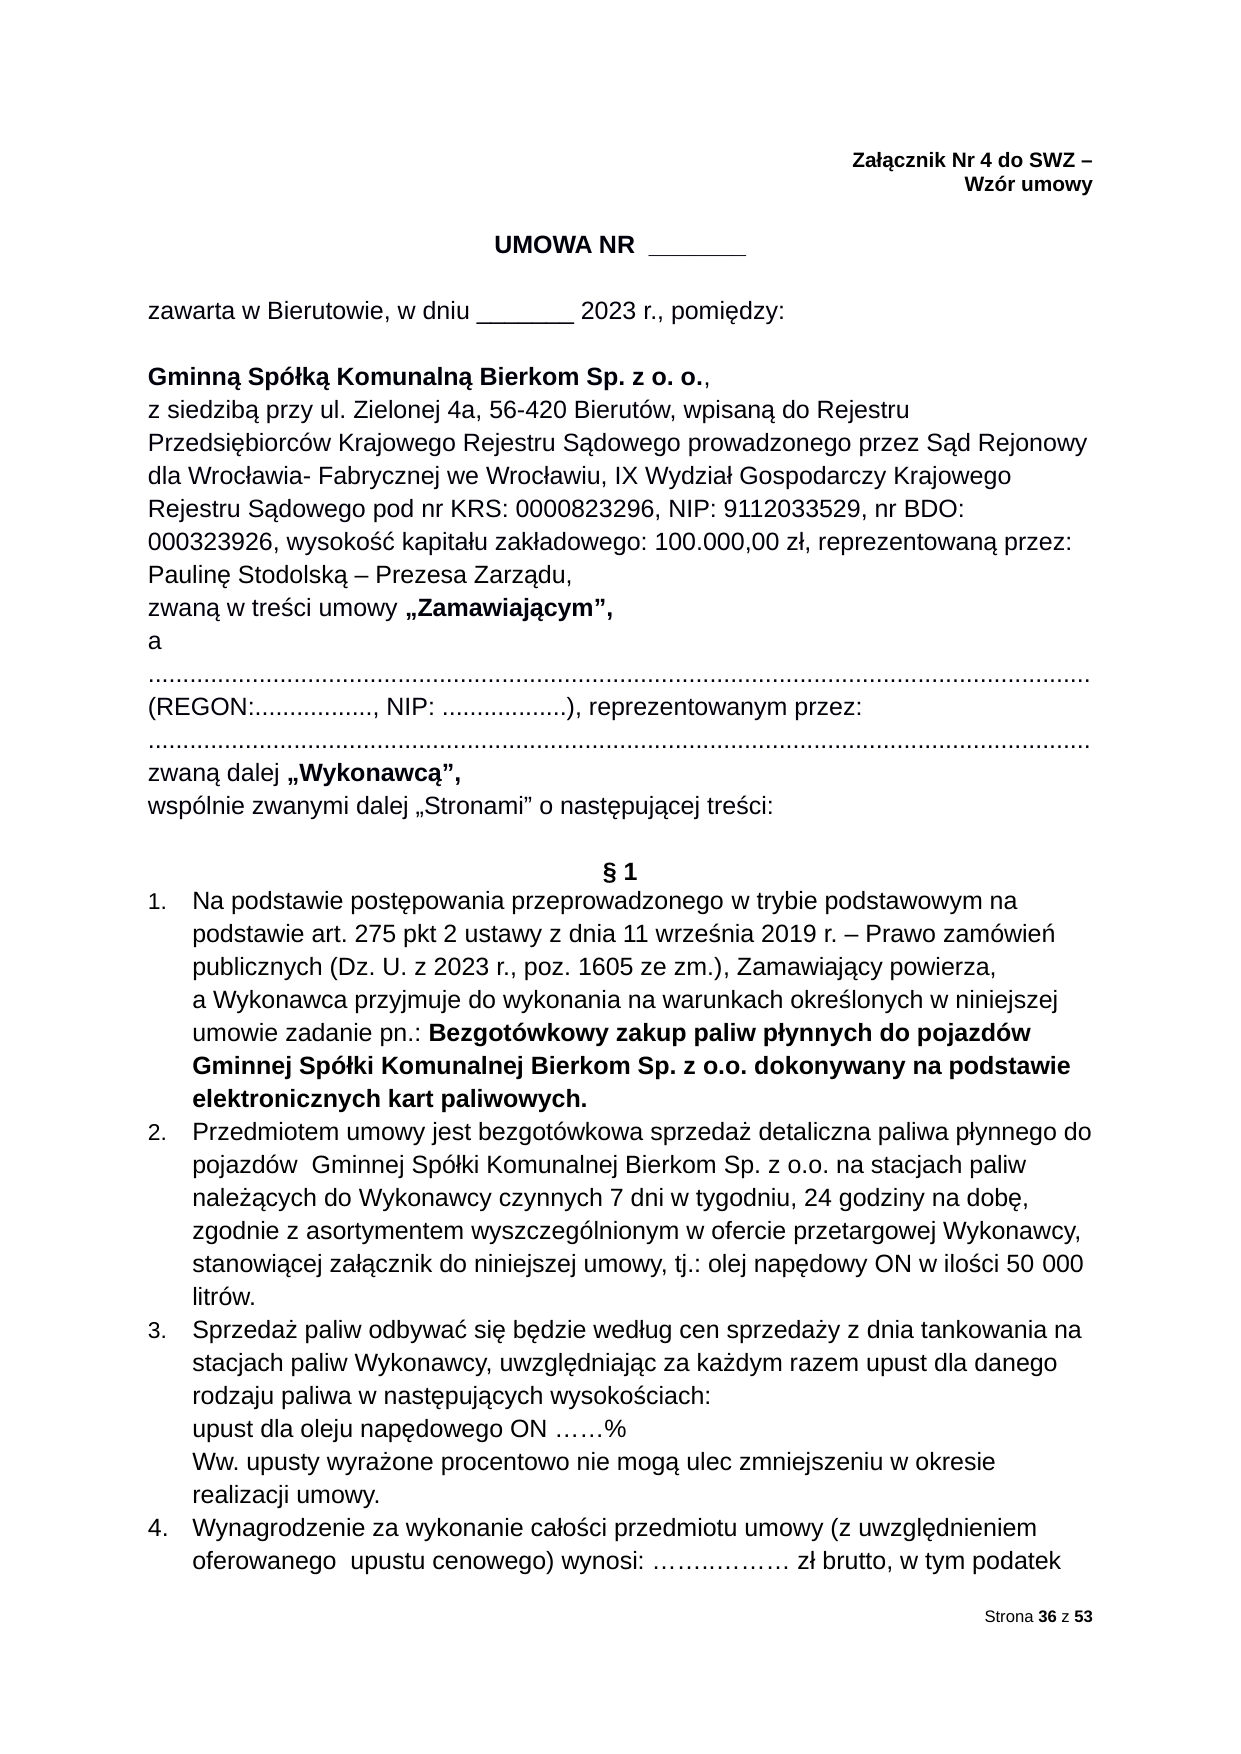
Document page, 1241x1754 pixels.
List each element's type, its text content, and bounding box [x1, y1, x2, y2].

text zawarta w Bierutowie, w dniu _______ 2023 r., pomiędzy: [148, 296, 1093, 324]
text wspólnie zwanymi dalej „Stronami” o następującej treści: [148, 791, 1093, 820]
text zwaną w treści umowy „Zamawiającym”, [148, 593, 1093, 622]
text upust dla oleju napędowego ON ……% [192, 1414, 1093, 1443]
text (REGON:................., NIP: ..................), reprezentowanym przez: [148, 692, 1093, 721]
subtitle Wzór umowy [148, 172, 1093, 196]
text ........................................................................................................................................ [148, 659, 1093, 688]
subtitle Załącznik Nr 4 do SWZ – [148, 148, 1093, 172]
text Gminną Spółką Komunalną Bierkom Sp. z o. o., [148, 362, 1093, 390]
text Paulinę Stodolską – Prezesa Zarządu, [148, 560, 1093, 588]
text zwaną dalej „Wykonawcą”, [148, 758, 1093, 787]
text § 1 [148, 857, 1093, 886]
text z siedzibą przy ul. Zielonej 4a, 56-420 Bierutów, wpisaną do Rejestru Przedsiębiorców Krajowego Rejestru Sądowego prowadzonego przez Sąd Rejonowy dla Wrocławia- Fabrycznej we Wrocławiu, IX Wydział Gospodarczy Krajowego Rejestru Sądowego pod nr KRS: 0000823296, NIP: 9112033529, nr BDO: 000323926, wysokość kapitału zakładowego: 100.000,00 zł, reprezentowaną przez: [148, 395, 1093, 556]
list Na podstawie postępowania przeprowadzonego w trybie podstawowym na podstawie art. 275 pkt 2 ustawy z dnia 11 września 2019 r. – Prawo zamówień publicznych (Dz. U. z 2023 r., poz. 1605 ze zm.), Zamawiający powierza, a Wykonawca przyjmuje do wykonania na warunkach określonych w niniejszej umowie zadanie pn.: Bezgotówkowy zakup paliw płynnych do pojazdów Gminnej Spółki Komunalnej Bierkom Sp. z o.o. dokonywany na podstawie elektronicznych kart paliwowych. [148, 886, 1093, 1113]
text UMOWA NR _______ [148, 229, 1093, 258]
text a [148, 626, 1093, 654]
list Przedmiotem umowy jest bezgotówkowa sprzedaż detaliczna paliwa płynnego do pojazdów Gminnej Spółki Komunalnej Bierkom Sp. z o.o. na stacjach paliw należących do Wykonawcy czynnych 7 dni w tygodniu, 24 godziny na dobę, zgodnie z asortymentem wyszczególnionym w ofercie przetargowej Wykonawcy, stanowiącej załącznik do niniejszej umowy, tj.: olej napędowy ON w ilości 50 000 litrów. [148, 1117, 1093, 1311]
list Wynagrodzenie za wykonanie całości przedmiotu umowy (z uwzględnieniem oferowanego upustu cenowego) wynosi: ……..……… zł brutto, w tym podatek [148, 1513, 1093, 1575]
text Ww. upusty wyrażone procentowo nie mogą ulec zmniejszeniu w okresie realizacji umowy. [192, 1447, 1093, 1509]
list Sprzedaż paliw odbywać się będzie według cen sprzedaży z dnia tankowania na stacjach paliw Wykonawcy, uwzględniając za każdym razem upust dla danego rodzaju paliwa w następujących wysokościach: [148, 1315, 1093, 1410]
text ........................................................................................................................................ [148, 725, 1093, 754]
